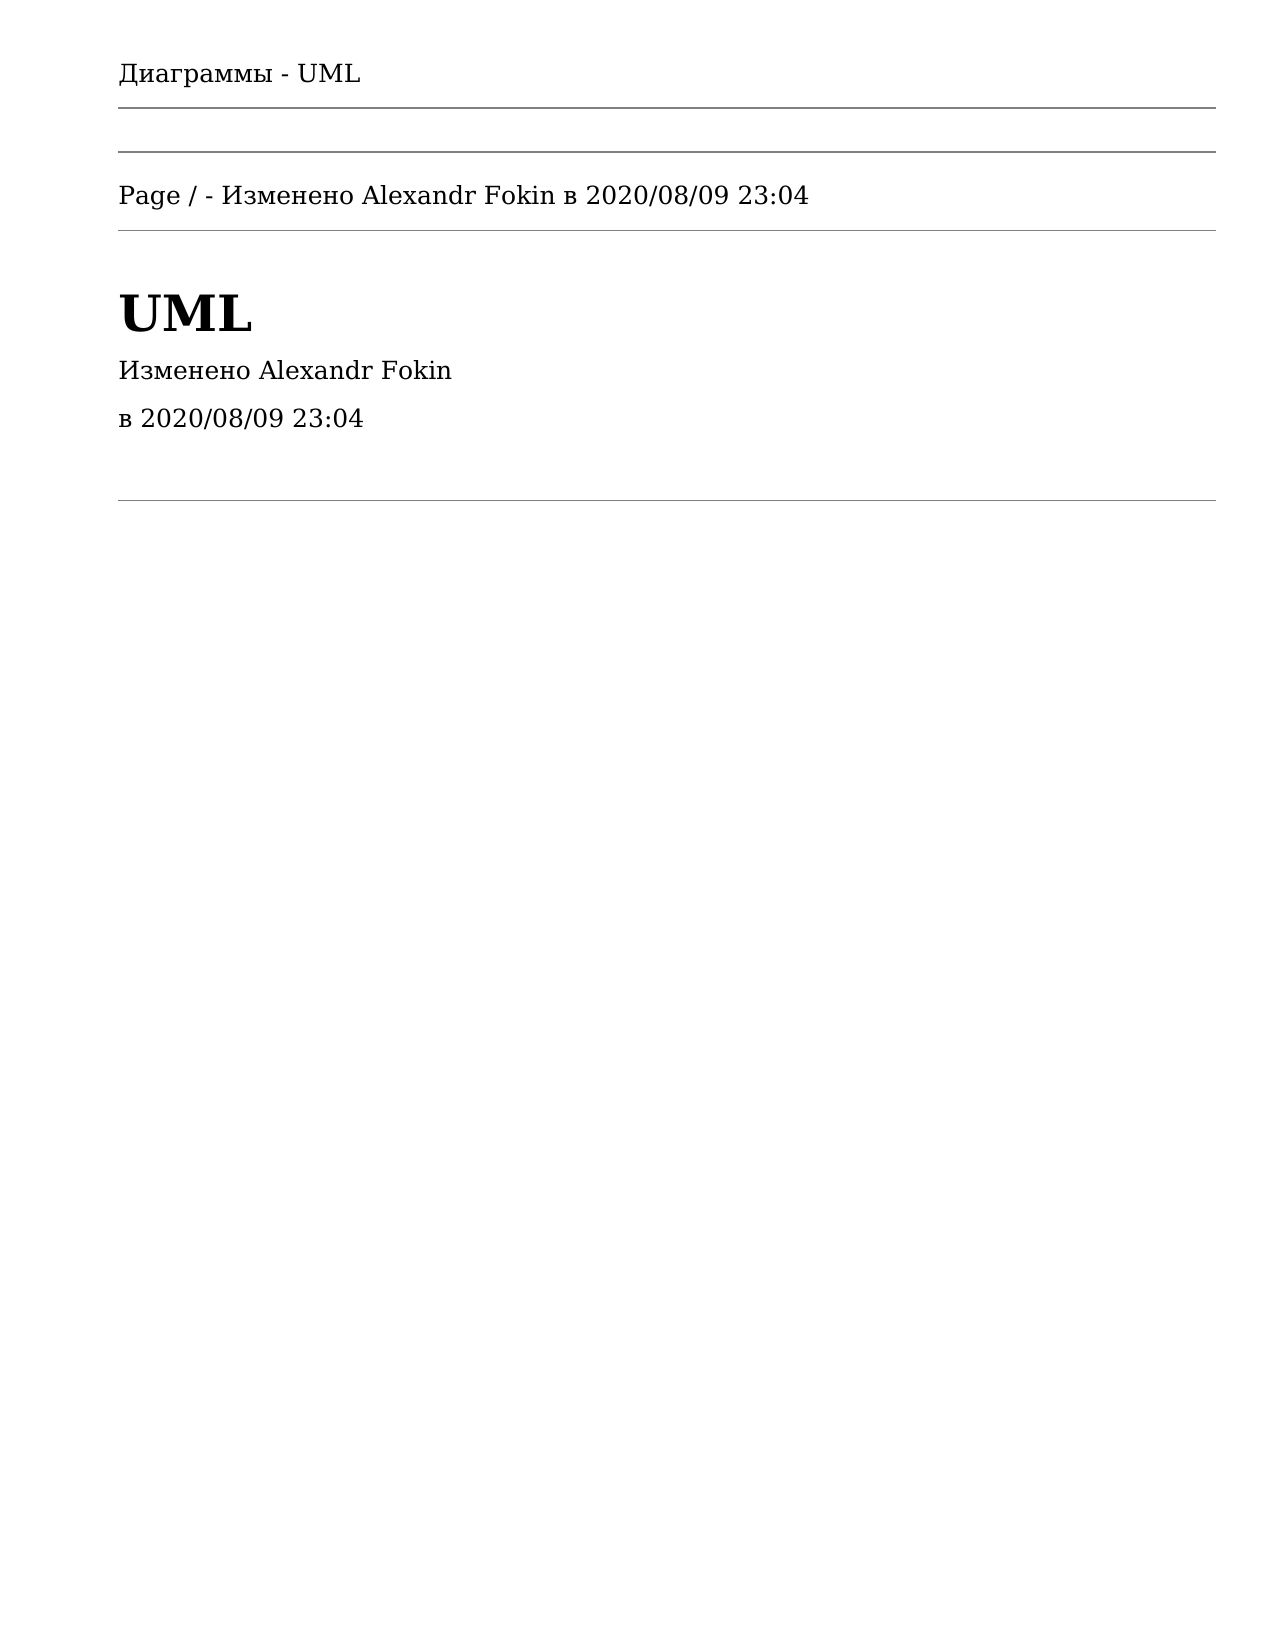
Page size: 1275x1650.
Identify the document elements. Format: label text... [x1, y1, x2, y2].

subtitle UML [118, 284, 1216, 343]
text в 2020/08/09 23:04 [118, 404, 1216, 433]
text Page / - Изменено Alexandr Fokin в 2020/08/09 23:04 [118, 182, 1216, 211]
text Диаграммы - UML [118, 59, 1216, 88]
text Изменено Alexandr Fokin [118, 356, 1216, 385]
